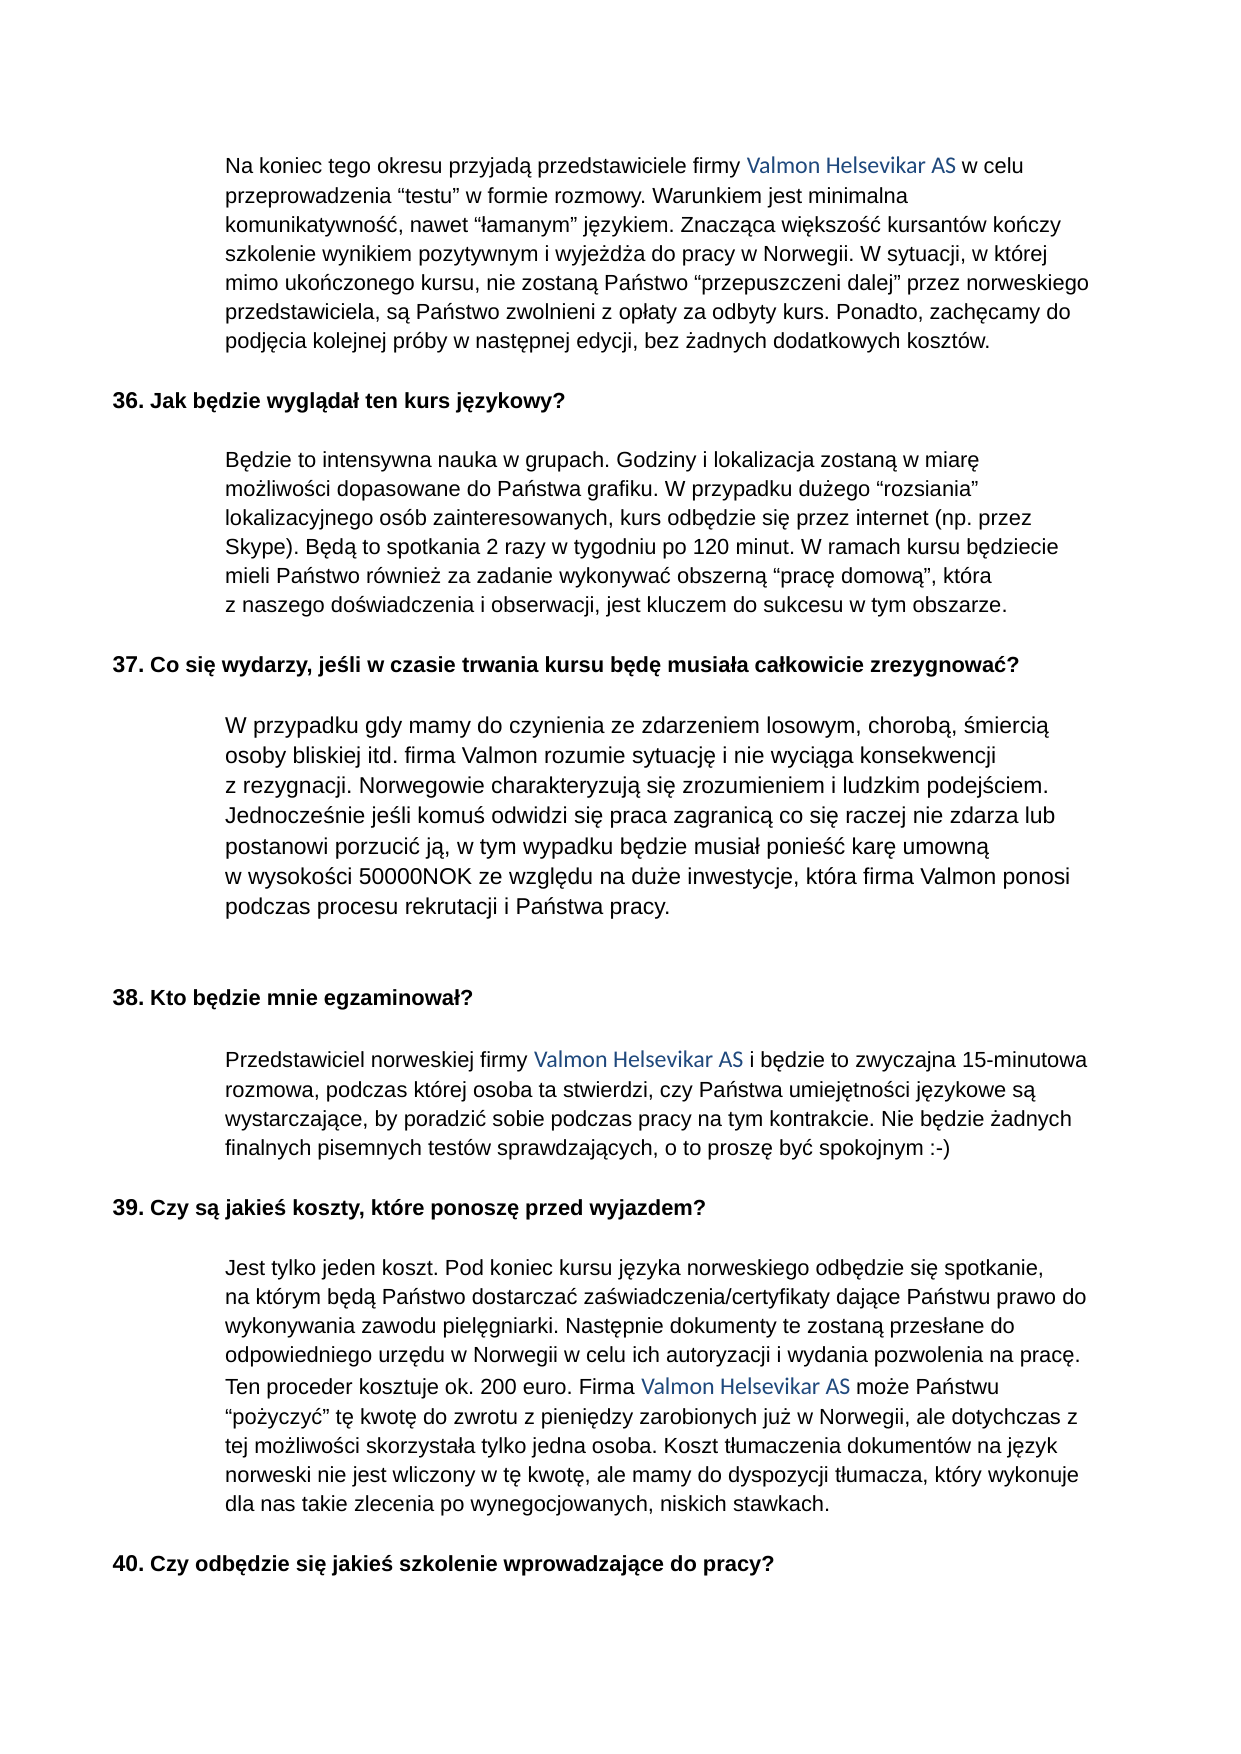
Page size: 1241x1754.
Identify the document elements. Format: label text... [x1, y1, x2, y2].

list Czy są jakieś koszty, które ponoszę przed wyjazdem? [112, 1194, 1090, 1221]
text Przedstawiciel norweskiej firmy Valmon Helsevikar AS i będzie to zwyczajna 15-minutowa rozmowa, podczas której osoba ta stwierdzi, czy Państwa umiejętności językowe są wystarczające, by poradzić sobie podczas pracy na tym kontrakcie. Nie będzie żadnych finalnych pisemnych testów sprawdzających, o to proszę być spokojnym :-) [225, 1044, 1090, 1160]
list Kto będzie mnie egzaminował? [112, 984, 1090, 1010]
list Co się wydarzy, jeśli w czasie trwania kursu będę musiała całkowicie zrezygnować? [112, 651, 1090, 678]
text Jest tylko jeden koszt. Pod koniec kursu języka norweskiego odbędzie się spotkanie, na którym będą Państwo dostarczać zaświadczenia/certyfikaty dające Państwu prawo do wykonywania zawodu pielęgniarki. Następnie dokumenty te zostaną przesłane do odpowiedniego urzędu w Norwegii w celu ich autoryzacji i wydania pozwolenia na pracę. Ten proceder kosztuje ok. 200 euro. Firma Valmon Helsevikar AS może Państwu “pożyczyć” tę kwotę do zwrotu z pieniędzy zarobionych już w Norwegii, ale dotychczas z tej możliwości skorzystała tylko jedna osoba. Koszt tłumaczenia dokumentów na język norweski nie jest wliczony w tę kwotę, ale mamy do dyspozycji tłumacza, który wykonuje dla nas takie zlecenia po wynegocjowanych, niskich stawkach. [225, 1254, 1090, 1516]
list Czy odbędzie się jakieś szkolenie wprowadzające do pracy? [112, 1550, 1090, 1576]
text Na koniec tego okresu przyjadą przedstawiciele firmy Valmon Helsevikar AS w celu przeprowadzenia “testu” w formie rozmowy. Warunkiem jest minimalna komunikatywność, nawet “łamanym” językiem. Znacząca większość kursantów kończy szkolenie wynikiem pozytywnym i wyjeżdża do pracy w Norwegii. W sytuacji, w której mimo ukończonego kursu, nie zostaną Państwo “przepuszczeni dalej” przez norweskiego przedstawiciela, są Państwo zwolnieni z opłaty za odbyty kurs. Ponadto, zachęcamy do podjęcia kolejnej próby w następnej edycji, bez żadnych dodatkowych kosztów. [225, 150, 1090, 353]
text Będzie to intensywna nauka w grupach. Godziny i lokalizacja zostaną w miarę możliwości dopasowane do Państwa grafiku. W przypadku dużego “rozsiania” lokalizacyjnego osób zainteresowanych, kurs odbędzie się przez internet (np. przez Skype). Będą to spotkania 2 razy w tygodniu po 120 minut. W ramach kursu będziecie mieli Państwo również za zadanie wykonywać obszerną “pracę domową”, która z naszego doświadczenia i obserwacji, jest kluczem do sukcesu w tym obszarze. [225, 447, 1090, 617]
text W przypadku gdy mamy do czynienia ze zdarzeniem losowym, chorobą, śmiercią osoby bliskiej itd. firma Valmon rozumie sytuację i nie wyciąga konsekwencji z rezygnacji. Norwegowie charakteryzują się zrozumieniem i ludzkim podejściem. Jednocześnie jeśli komuś odwidzi się praca zagranicą co się raczej nie zdarza lub postanowi porzucić ją, w tym wypadku będzie musiał ponieść karę umowną w wysokości 50000NOK ze względu na duże inwestycje, która firma Valmon ponosi podczas procesu rekrutacji i Państwa pracy. [225, 712, 1090, 919]
list Jak będzie wyglądał ten kurs językowy? [112, 387, 1090, 413]
